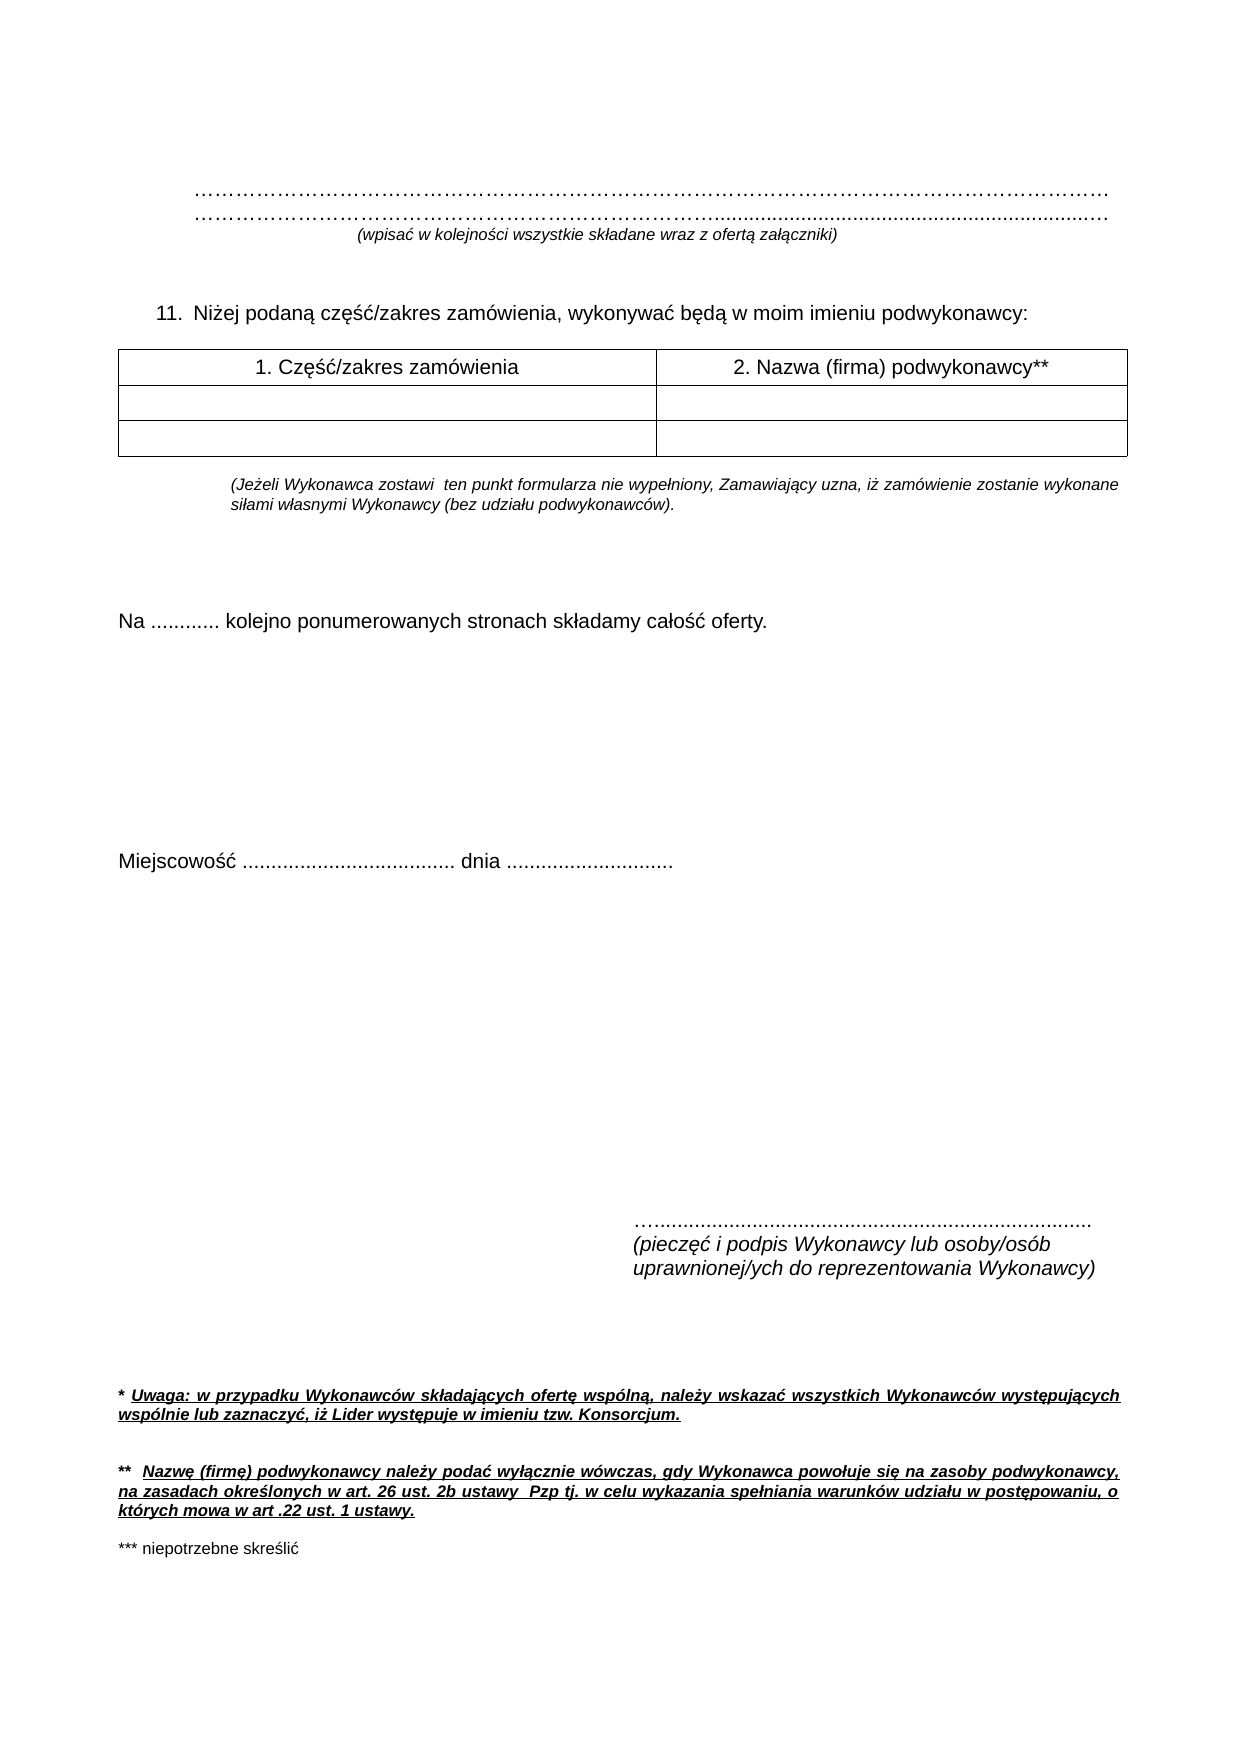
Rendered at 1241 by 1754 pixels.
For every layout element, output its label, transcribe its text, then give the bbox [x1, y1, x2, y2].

table_cell [657, 421, 1127, 456]
text * Uwaga: w przypadku Wykonawców składających ofertę wspólną, należy wskazać wszystkich Wykonawców występujących wspólnie lub zaznaczyć, iż Lider występuje w imieniu tzw. Konsorcjum. [118, 1386, 1122, 1424]
table_cell [119, 421, 656, 456]
table_header 2. Nazwa (firma) podwykonawcy** [657, 350, 1127, 384]
text (pieczęć i podpis Wykonawcy lub osoby/osób [118, 1232, 1122, 1256]
text …............................................................................ [118, 1208, 1122, 1232]
list Niżej podaną część/zakres zamówienia, wykonywać będą w moim imieniu podwykonawcy: [156, 301, 1122, 325]
list (Jeżeli Wykonawca zostawi ten punkt formularza nie wypełniony, Zamawiający uzna, iż zamówienie zostanie wykonane siłami własnymi Wykonawcy (bez udziału podwykonawców). [193, 475, 1122, 513]
text uprawnionej/ych do reprezentowania Wykonawcy) [118, 1256, 1122, 1280]
table_cell [119, 386, 656, 420]
table_cell [657, 386, 1127, 420]
text Na ............ kolejno ponumerowanych stronach składamy całość oferty. [118, 609, 1122, 633]
list (wpisać w kolejności wszystkie składane wraz z ofertą załączniki) [306, 224, 1122, 243]
text ** Nazwę (firmę) podwykonawcy należy podać wyłącznie wówczas, gdy Wykonawca powołuje się na zasoby podwykonawcy, na zasadach określonych w art. 26 ust. 2b ustawy Pzp tj. w celu wykazania spełniania warunków udziału w postępowaniu, o których mowa w art .22 ust. 1 ustawy. [118, 1462, 1122, 1520]
text *** niepotrzebne skreślić [118, 1539, 1122, 1558]
text Miejscowość ..................................... dnia ............................. [118, 849, 1122, 873]
table_header 1. Część/zakres zamówienia [119, 350, 656, 384]
list ……………………………………………………………………………………………………………………………………………………………………………………….................................................................… [156, 176, 1122, 224]
